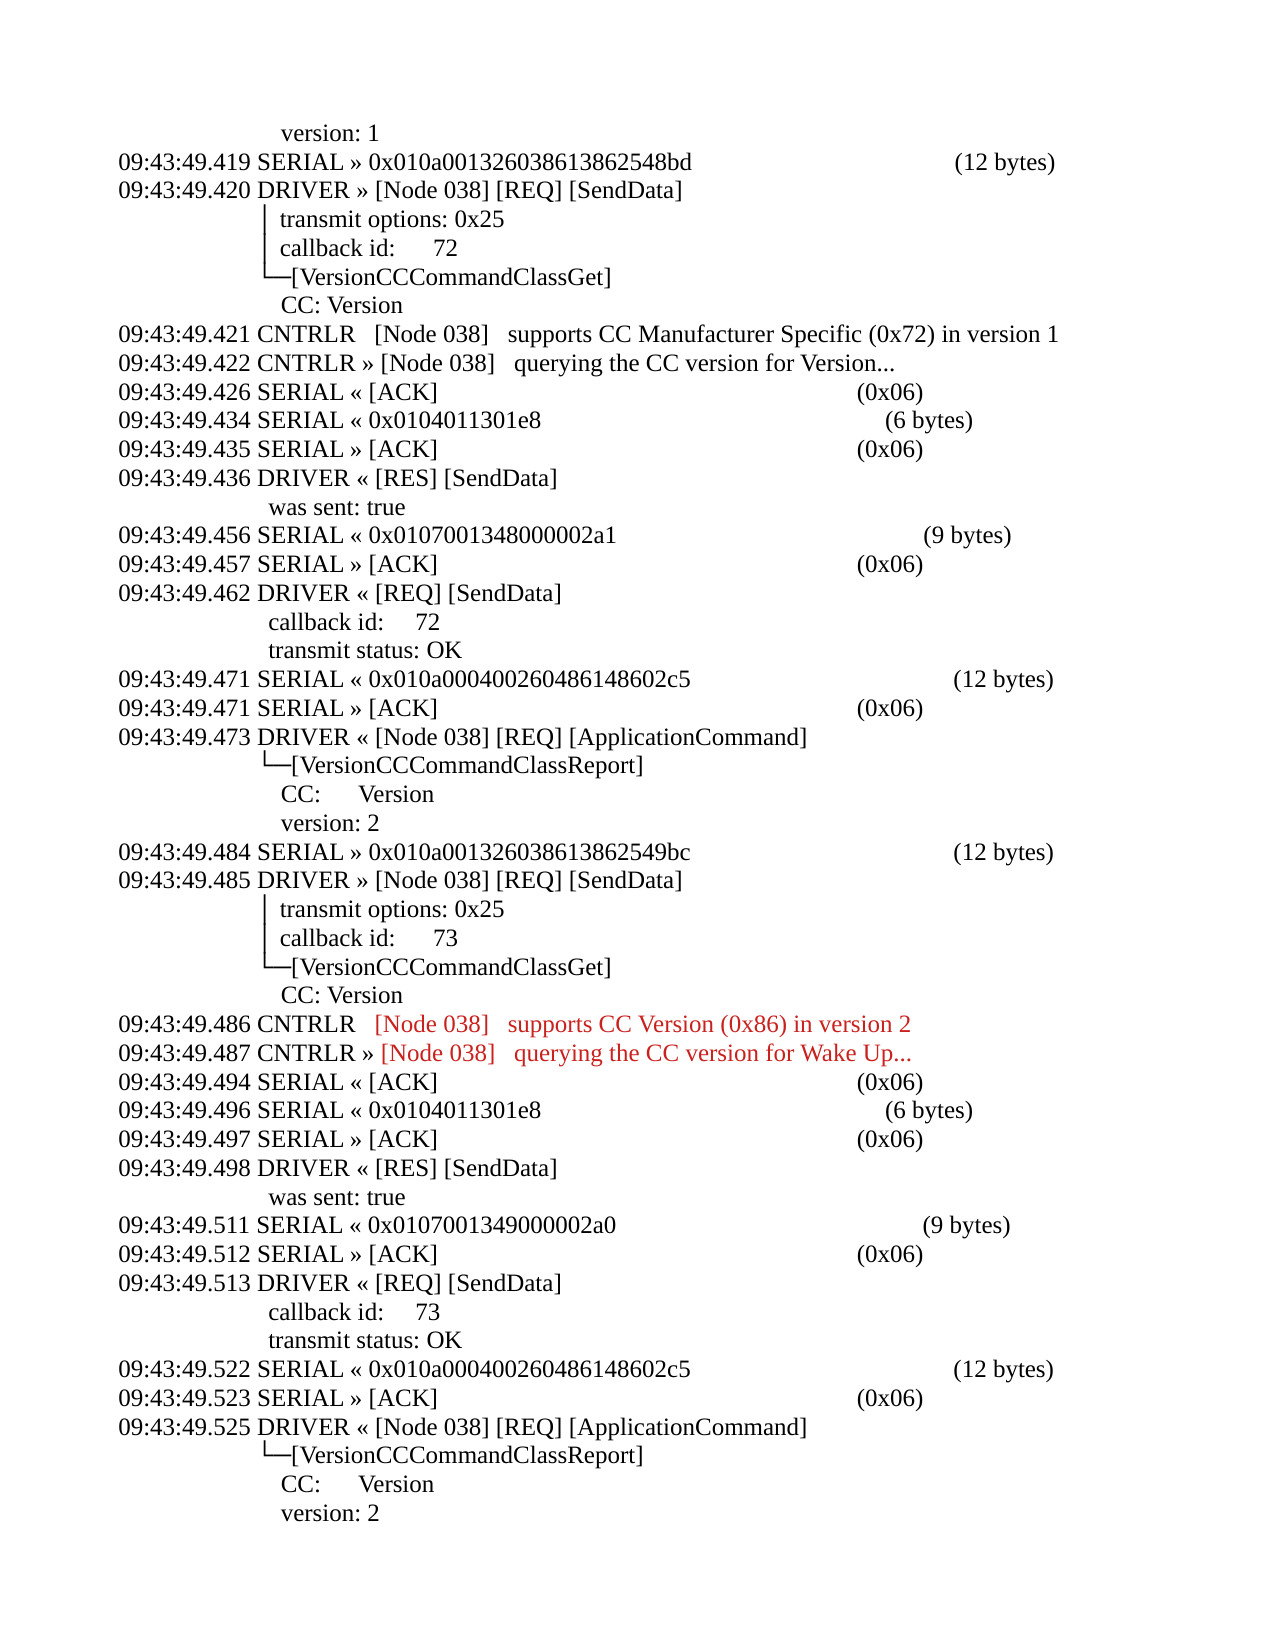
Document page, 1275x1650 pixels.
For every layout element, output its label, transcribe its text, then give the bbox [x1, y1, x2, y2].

text │ transmit options: 0x25 [265, 894, 1157, 923]
text 09:43:49.525 DRIVER « [Node 038] [REQ] [ApplicationCommand] [118, 1412, 1157, 1441]
text 09:43:49.457 SERIAL » [ACK] (0x06) [118, 549, 1157, 578]
text └─[VersionCCCommandClassReport] [118, 1441, 1157, 1469]
text │ callback id: 73 [265, 923, 1157, 952]
text 09:43:49.456 SERIAL « 0x0107001348000002a1 (9 bytes) [118, 521, 1157, 549]
text 09:43:49.496 SERIAL « 0x0104011301e8 (6 bytes) [118, 1096, 1157, 1124]
text 09:43:49.512 SERIAL » [ACK] (0x06) [118, 1239, 1157, 1268]
text │ transmit options: 0x25 [118, 204, 263, 233]
text 09:43:49.487 CNTRLR » [Node 038] querying the CC version for Wake Up... [118, 1038, 1157, 1067]
text CC: Version [118, 291, 1157, 319]
text └─[VersionCCCommandClassGet] [118, 262, 1157, 291]
text 09:43:49.421 CNTRLR [Node 038] supports CC Manufacturer Specific (0x72) in version 1 [118, 319, 1157, 348]
text was sent: true [118, 1182, 1157, 1211]
text version: 1 [118, 118, 1157, 147]
text 09:43:49.513 DRIVER « [REQ] [SendData] [118, 1268, 1157, 1297]
text 09:43:49.462 DRIVER « [REQ] [SendData] [118, 578, 1157, 607]
text 09:43:49.422 CNTRLR » [Node 038] querying the CC version for Version... [118, 348, 1157, 377]
text 09:43:49.420 DRIVER » [Node 038] [REQ] [SendData] [118, 176, 1157, 204]
text callback id: 72 [118, 607, 1157, 636]
text version: 2 [118, 808, 1157, 837]
text 09:43:49.426 SERIAL « [ACK] (0x06) [118, 377, 1157, 406]
text │ callback id: 72 [265, 233, 1157, 262]
text 09:43:49.485 DRIVER » [Node 038] [REQ] [SendData] [118, 866, 1157, 894]
text │ transmit options: 0x25 [118, 894, 263, 923]
text 09:43:49.523 SERIAL » [ACK] (0x06) [118, 1383, 1157, 1412]
text 09:43:49.498 DRIVER « [RES] [SendData] [118, 1153, 1157, 1182]
text callback id: 73 [118, 1297, 1157, 1326]
text 09:43:49.511 SERIAL « 0x0107001349000002a0 (9 bytes) [118, 1211, 1157, 1239]
text 09:43:49.497 SERIAL » [ACK] (0x06) [118, 1124, 1157, 1153]
text 09:43:49.494 SERIAL « [ACK] (0x06) [118, 1067, 1157, 1096]
text 09:43:49.473 DRIVER « [Node 038] [REQ] [ApplicationCommand] [118, 722, 1157, 751]
text 09:43:49.435 SERIAL » [ACK] (0x06) [118, 434, 1157, 463]
text version: 2 [118, 1498, 1157, 1527]
text transmit status: OK [118, 636, 1157, 664]
text was sent: true [118, 492, 1157, 521]
text │ transmit options: 0x25 [265, 204, 1157, 233]
text └─[VersionCCCommandClassReport] [118, 751, 1157, 779]
text CC: Version [118, 1469, 1157, 1498]
text 09:43:49.471 SERIAL « 0x010a000400260486148602c5 (12 bytes) [118, 664, 1157, 693]
text 09:43:49.471 SERIAL » [ACK] (0x06) [118, 693, 1157, 722]
text 09:43:49.434 SERIAL « 0x0104011301e8 (6 bytes) [118, 406, 1157, 434]
text └─[VersionCCCommandClassGet] [118, 952, 1157, 981]
text 09:43:49.522 SERIAL « 0x010a000400260486148602c5 (12 bytes) [118, 1354, 1157, 1383]
text 09:43:49.484 SERIAL » 0x010a001326038613862549bc (12 bytes) [118, 837, 1157, 866]
text 09:43:49.419 SERIAL » 0x010a001326038613862548bd (12 bytes) [118, 147, 1157, 176]
text CC: Version [118, 779, 1157, 808]
text │ callback id: 73 [118, 923, 263, 952]
text CC: Version [118, 981, 1157, 1009]
text │ callback id: 72 [118, 233, 263, 262]
text 09:43:49.486 CNTRLR [Node 038] supports CC Version (0x86) in version 2 [118, 1009, 1157, 1038]
text transmit status: OK [118, 1326, 1157, 1354]
text 09:43:49.436 DRIVER « [RES] [SendData] [118, 463, 1157, 492]
